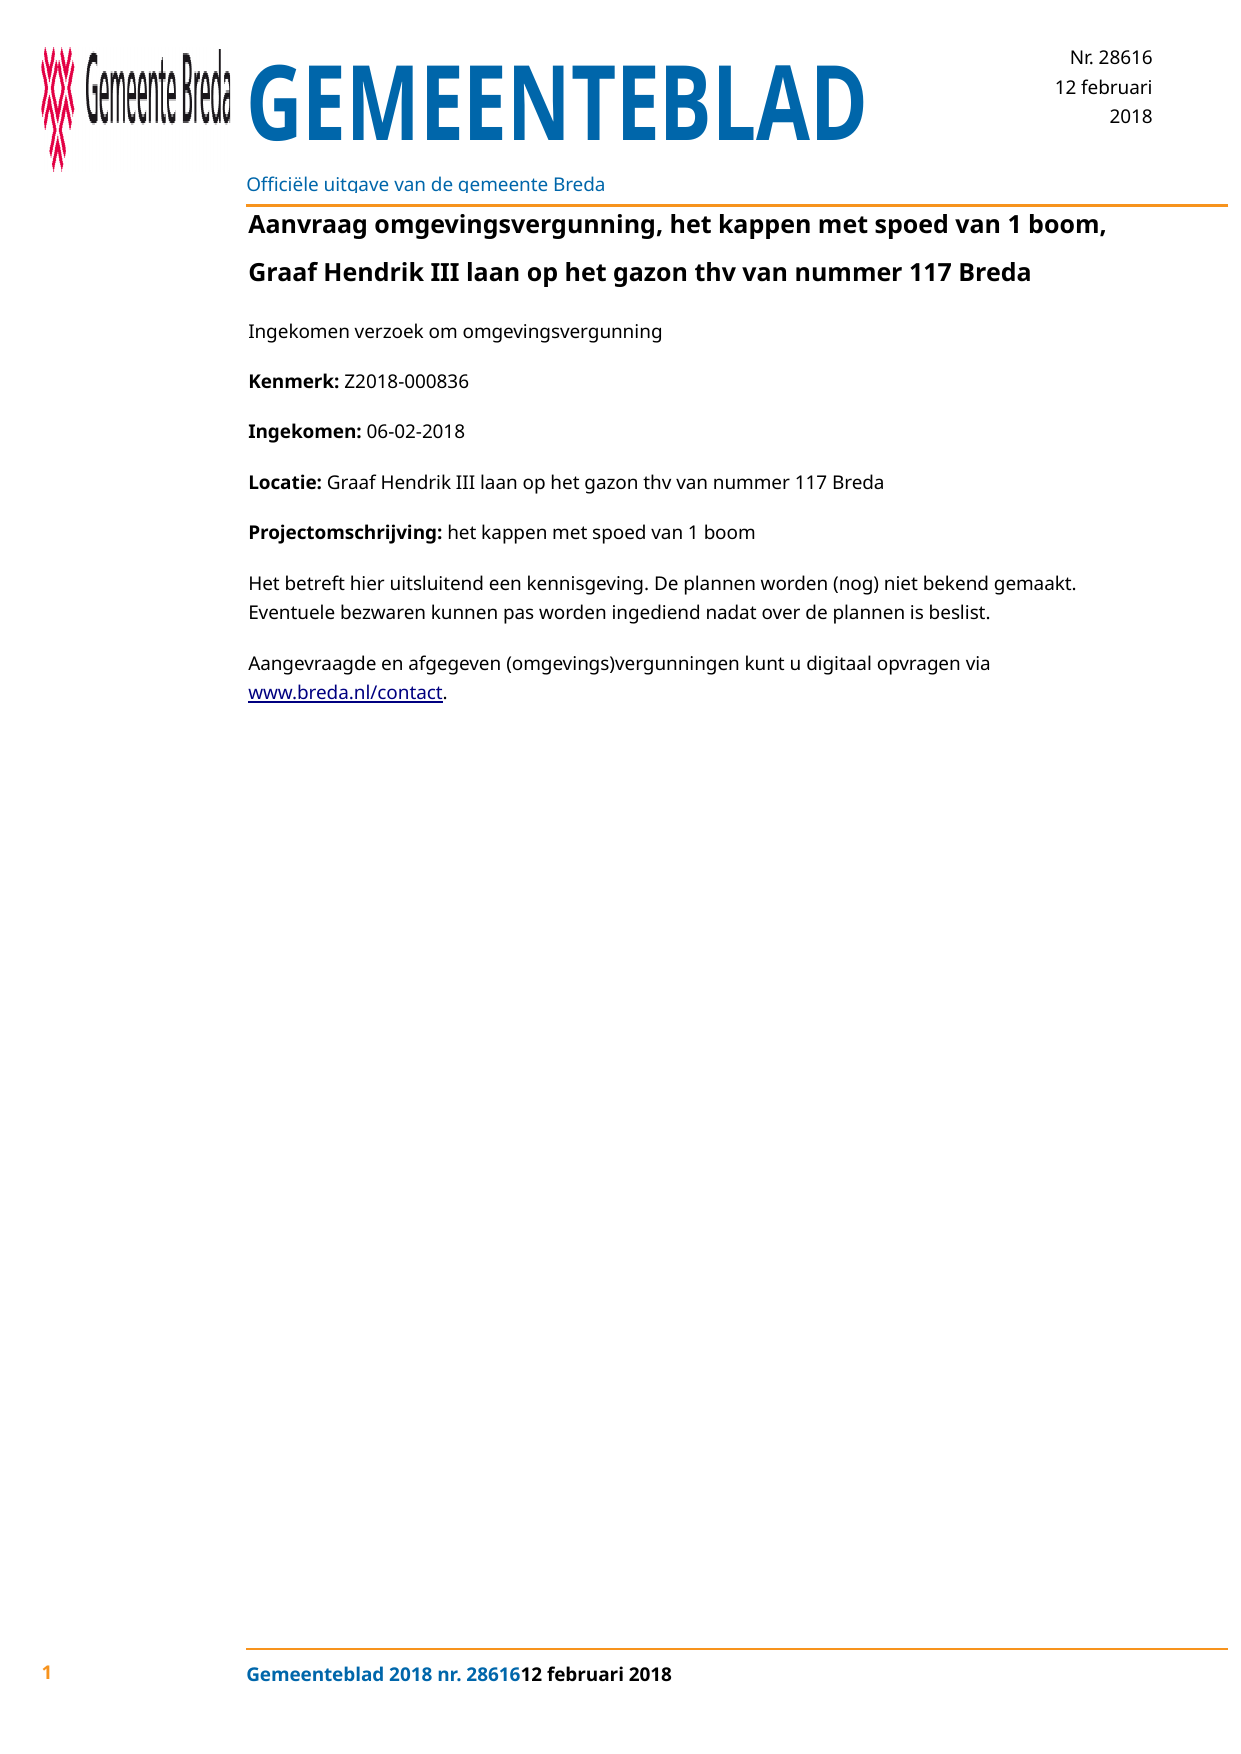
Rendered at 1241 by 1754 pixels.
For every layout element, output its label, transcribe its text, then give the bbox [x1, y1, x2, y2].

picture [41, 47, 231, 172]
text Het betreft hier uitsluitend een kennisgeving. De plannen worden (nog) niet bekend gemaakt. Eventuele bezwaren kunnen pas worden ingediend nadat over de plannen is beslist. [248, 570, 1152, 625]
text Aangevraagde en afgegeven (omgevings)vergunningen kunt u digitaal opvragen via www.breda.nl/contact. [248, 650, 1152, 705]
text Kenmerk: Z2018-000836 [248, 368, 1152, 394]
text Ingekomen: 06-02-2018 [248, 419, 1152, 444]
text Aanvraag omgevingsvergunning, het kappen met spoed van 1 boom, Graaf Hendrik III laan op het gazon thv van nummer 117 Breda [248, 207, 1152, 288]
text Locatie: Graaf Hendrik III laan op het gazon thv van nummer 117 Breda [248, 469, 1152, 495]
text Ingekomen verzoek om omgevingsvergunning [248, 318, 1152, 344]
text Projectomschrijving: het kappen met spoed van 1 boom [248, 519, 1152, 545]
